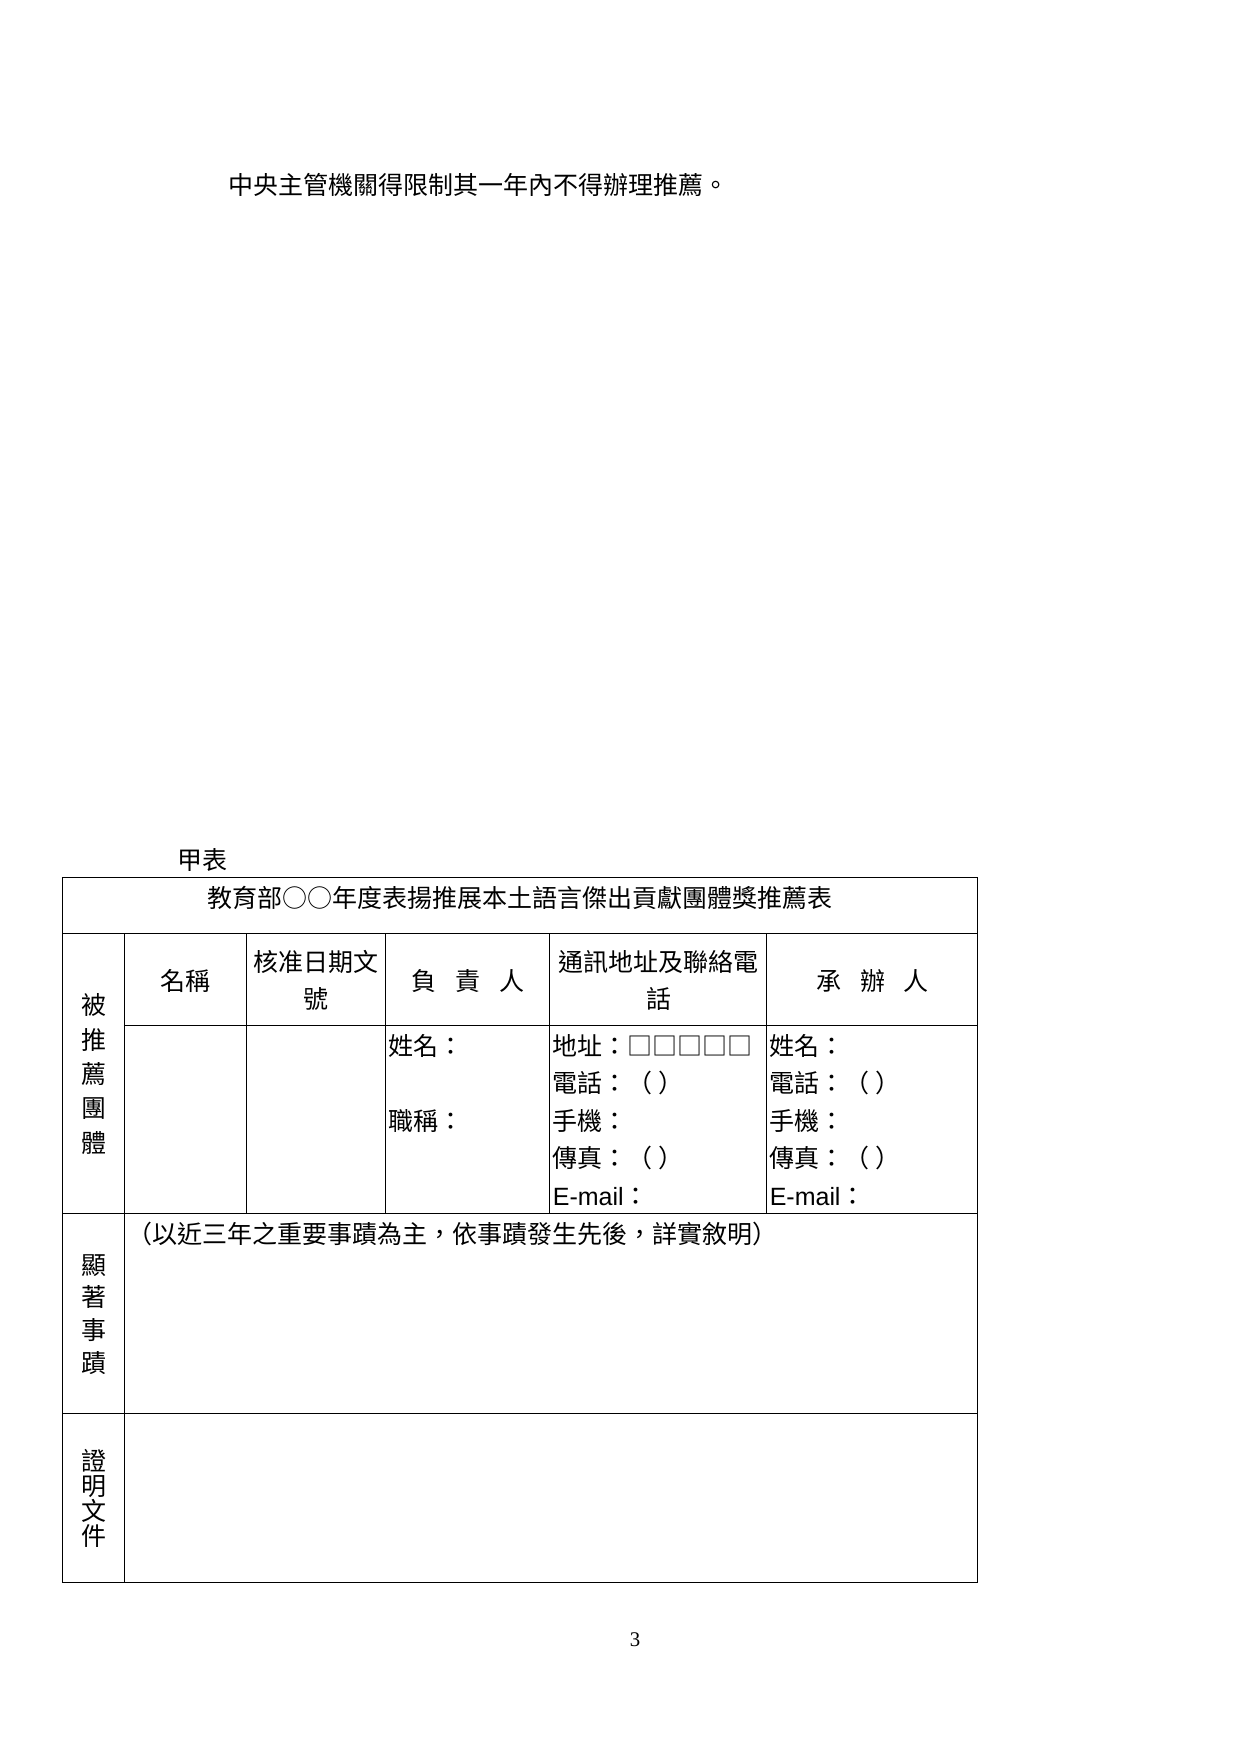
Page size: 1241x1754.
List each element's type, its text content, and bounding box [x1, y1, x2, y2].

table_cell [247, 1026, 385, 1213]
table_cell 名稱 [125, 934, 246, 1025]
table_cell 承辦人 [767, 934, 977, 1025]
table_cell 核准日期文號 [247, 934, 385, 1025]
table_cell [125, 1026, 246, 1213]
text 中央主管機關得限制其一年內不得辦理推薦。 [228, 164, 1092, 202]
table_cell （以近三年之重要事蹟為主，依事蹟發生先後，詳實敘明） [125, 1214, 977, 1413]
table_cell 顯著事蹟 [63, 1214, 124, 1413]
text 甲表 [177, 839, 1092, 877]
table_cell 負責人 [386, 934, 549, 1025]
table_cell 姓名： 職稱： [386, 1026, 549, 1213]
table_header 教育部○○年度表揚推展本土語言傑出貢獻團體獎推薦表 [63, 878, 977, 933]
table_cell 被推薦團體 [63, 934, 124, 1213]
table_cell 通訊地址及聯絡電話 [550, 934, 766, 1025]
table_cell 地址：□□□□□ 電話：（ ） 手機： 傳真：（ ） E-mail： [550, 1026, 766, 1213]
table_cell 證明文件 [63, 1414, 124, 1582]
table_cell 姓名： 電話：（ ） 手機： 傳真：（ ） E-mail： [767, 1026, 977, 1213]
table_cell [125, 1414, 977, 1582]
